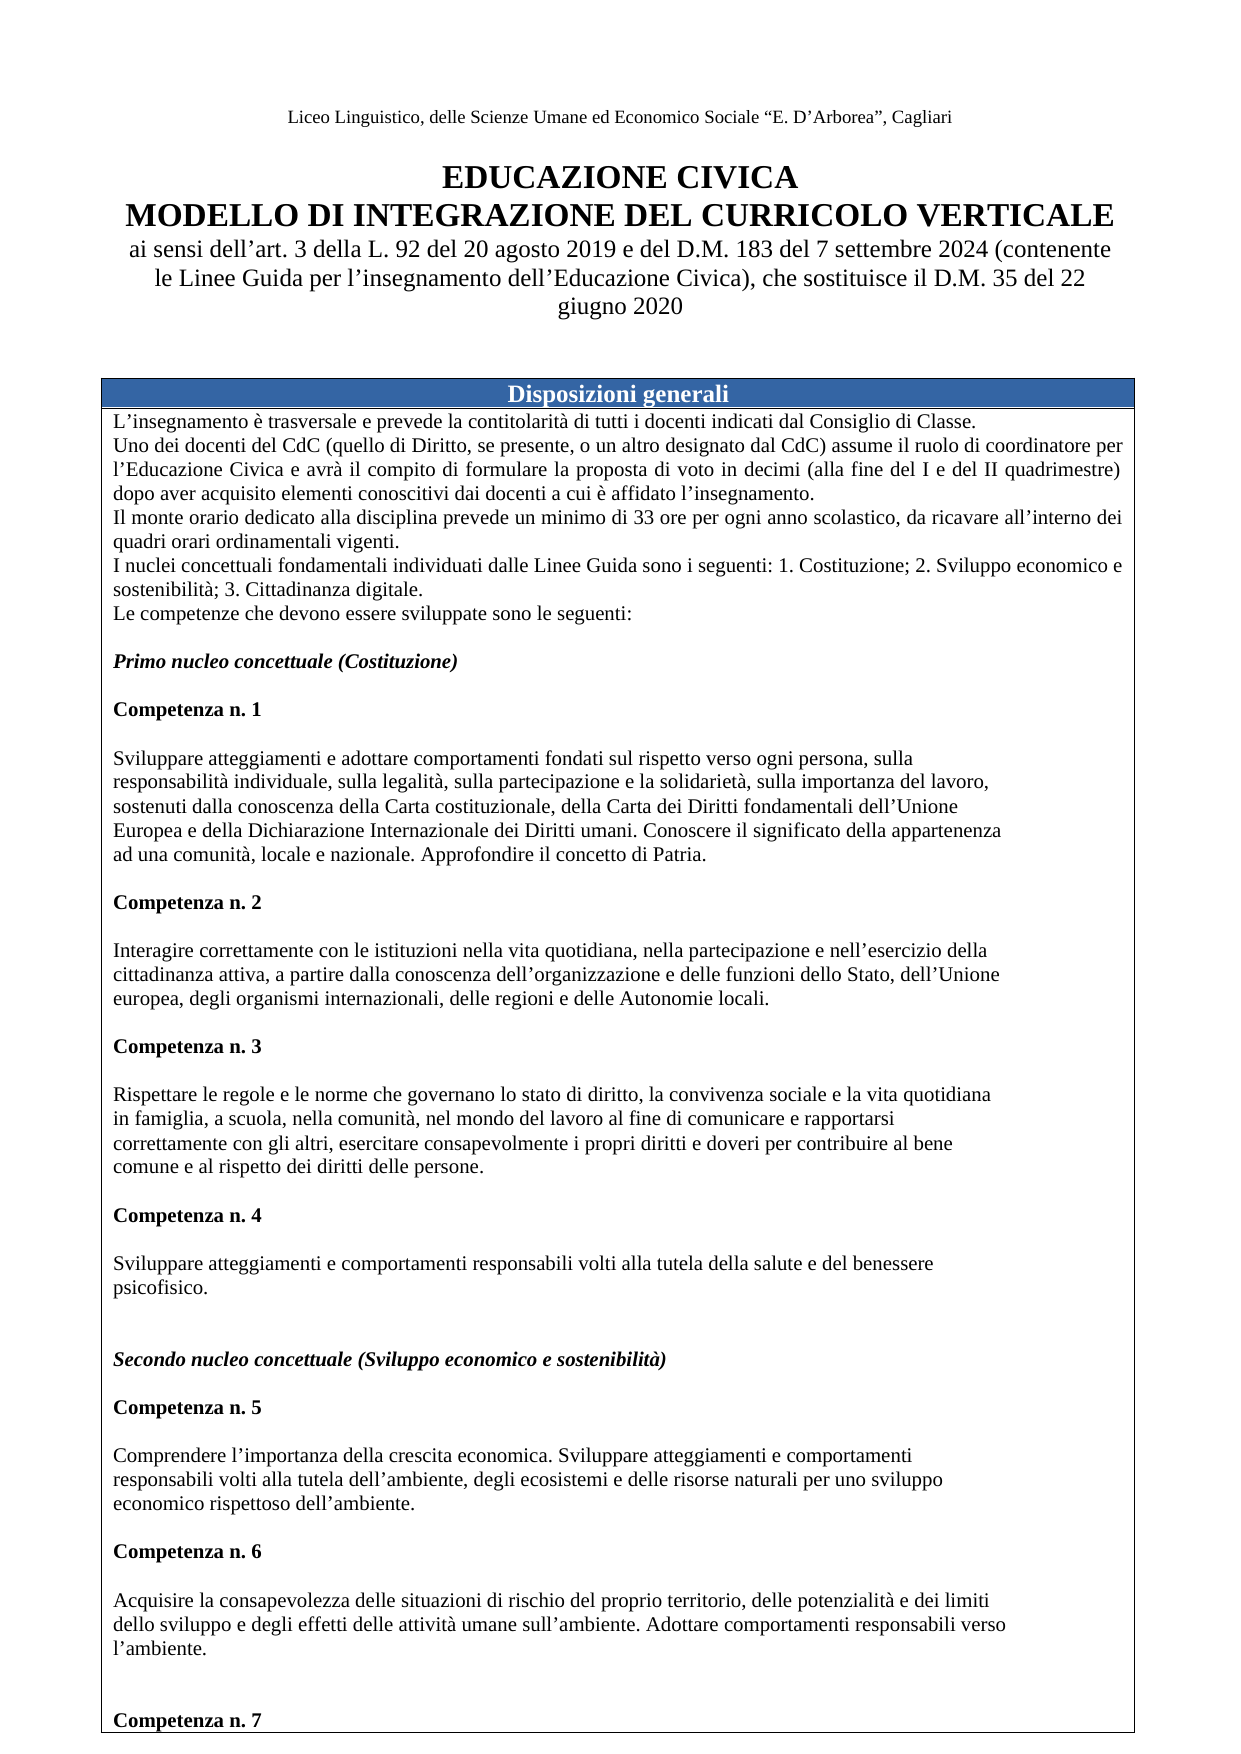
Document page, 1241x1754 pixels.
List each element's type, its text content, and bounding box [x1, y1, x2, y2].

text MODELLO DI INTEGRAZIONE DEL CURRICOLO VERTICALE [118, 196, 1122, 234]
table_cell L’insegnamento è trasversale e prevede la contitolarità di tutti i docenti indicati dal Consiglio di Classe. Uno dei docenti del CdC (quello di Diritto, se presente, o un altro designato dal CdC) assume il ruolo di coordinatore per l’Educazione Civica e avrà il compito di formulare la proposta di voto in decimi (alla fine del I e del II quadrimestre) dopo aver acquisito elementi conoscitivi dai docenti a cui è affidato l’insegnamento. Il monte orario dedicato alla disciplina prevede un minimo di 33 ore per ogni anno scolastico, da ricavare all’interno dei quadri orari ordinamentali vigenti. I nuclei concettuali fondamentali individuati dalle Linee Guida sono i seguenti: 1. Costituzione; 2. Sviluppo economico e sostenibilità; 3. Cittadinanza digitale. Le competenze che devono essere sviluppate sono le seguenti: Primo nucleo concettuale (Costituzione) Competenza n. 1 Sviluppare atteggiamenti e adottare comportamenti fondati sul rispetto verso ogni persona, sulla responsabilità individuale, sulla legalità, sulla partecipazione e la solidarietà, sulla importanza del lavoro, sostenuti dalla conoscenza della Carta costituzionale, della Carta dei Diritti fondamentali dell’Unione Europea e della Dichiarazione Internazionale dei Diritti umani. Conoscere il significato della appartenenza ad una comunità, locale e nazionale. Approfondire il concetto di Patria. Competenza n. 2 Interagire correttamente con le istituzioni nella vita quotidiana, nella partecipazione e nell’esercizio della cittadinanza attiva, a partire dalla conoscenza dell’organizzazione e delle funzioni dello Stato, dell’Unione europea, degli organismi internazionali, delle regioni e delle Autonomie locali. Competenza n. 3 Rispettare le regole e le norme che governano lo stato di diritto, la convivenza sociale e la vita quotidiana in famiglia, a scuola, nella comunità, nel mondo del lavoro al fine di comunicare e rapportarsi correttamente con gli altri, esercitare consapevolmente i propri diritti e doveri per contribuire al bene comune e al rispetto dei diritti delle persone. Competenza n. 4 Sviluppare atteggiamenti e comportamenti responsabili volti alla tutela della salute e del benessere psicofisico. Secondo nucleo concettuale (Sviluppo economico e sostenibilità) Competenza n. 5 Comprendere l’importanza della crescita economica. Sviluppare atteggiamenti e comportamenti responsabili volti alla tutela dell’ambiente, degli ecosistemi e delle risorse naturali per uno sviluppo economico rispettoso dell’ambiente. Competenza n. 6 Acquisire la consapevolezza delle situazioni di rischio del proprio territorio, delle potenzialità e dei limiti dello sviluppo e degli effetti delle attività umane sull’ambiente. Adottare comportamenti responsabili verso l’ambiente. Competenza n. 7 [102, 409, 1134, 1732]
text ai sensi dell’art. 3 della L. 92 del 20 agosto 2019 e del D.M. 183 del 7 settembre 2024 (contenente le Linee Guida per l’insegnamento dell’Educazione Civica), che sostituisce il D.M. 35 del 22 giugno 2020 [118, 234, 1122, 320]
text EDUCAZIONE CIVICA [118, 157, 1122, 196]
table_header Disposizioni generali [102, 379, 1134, 407]
